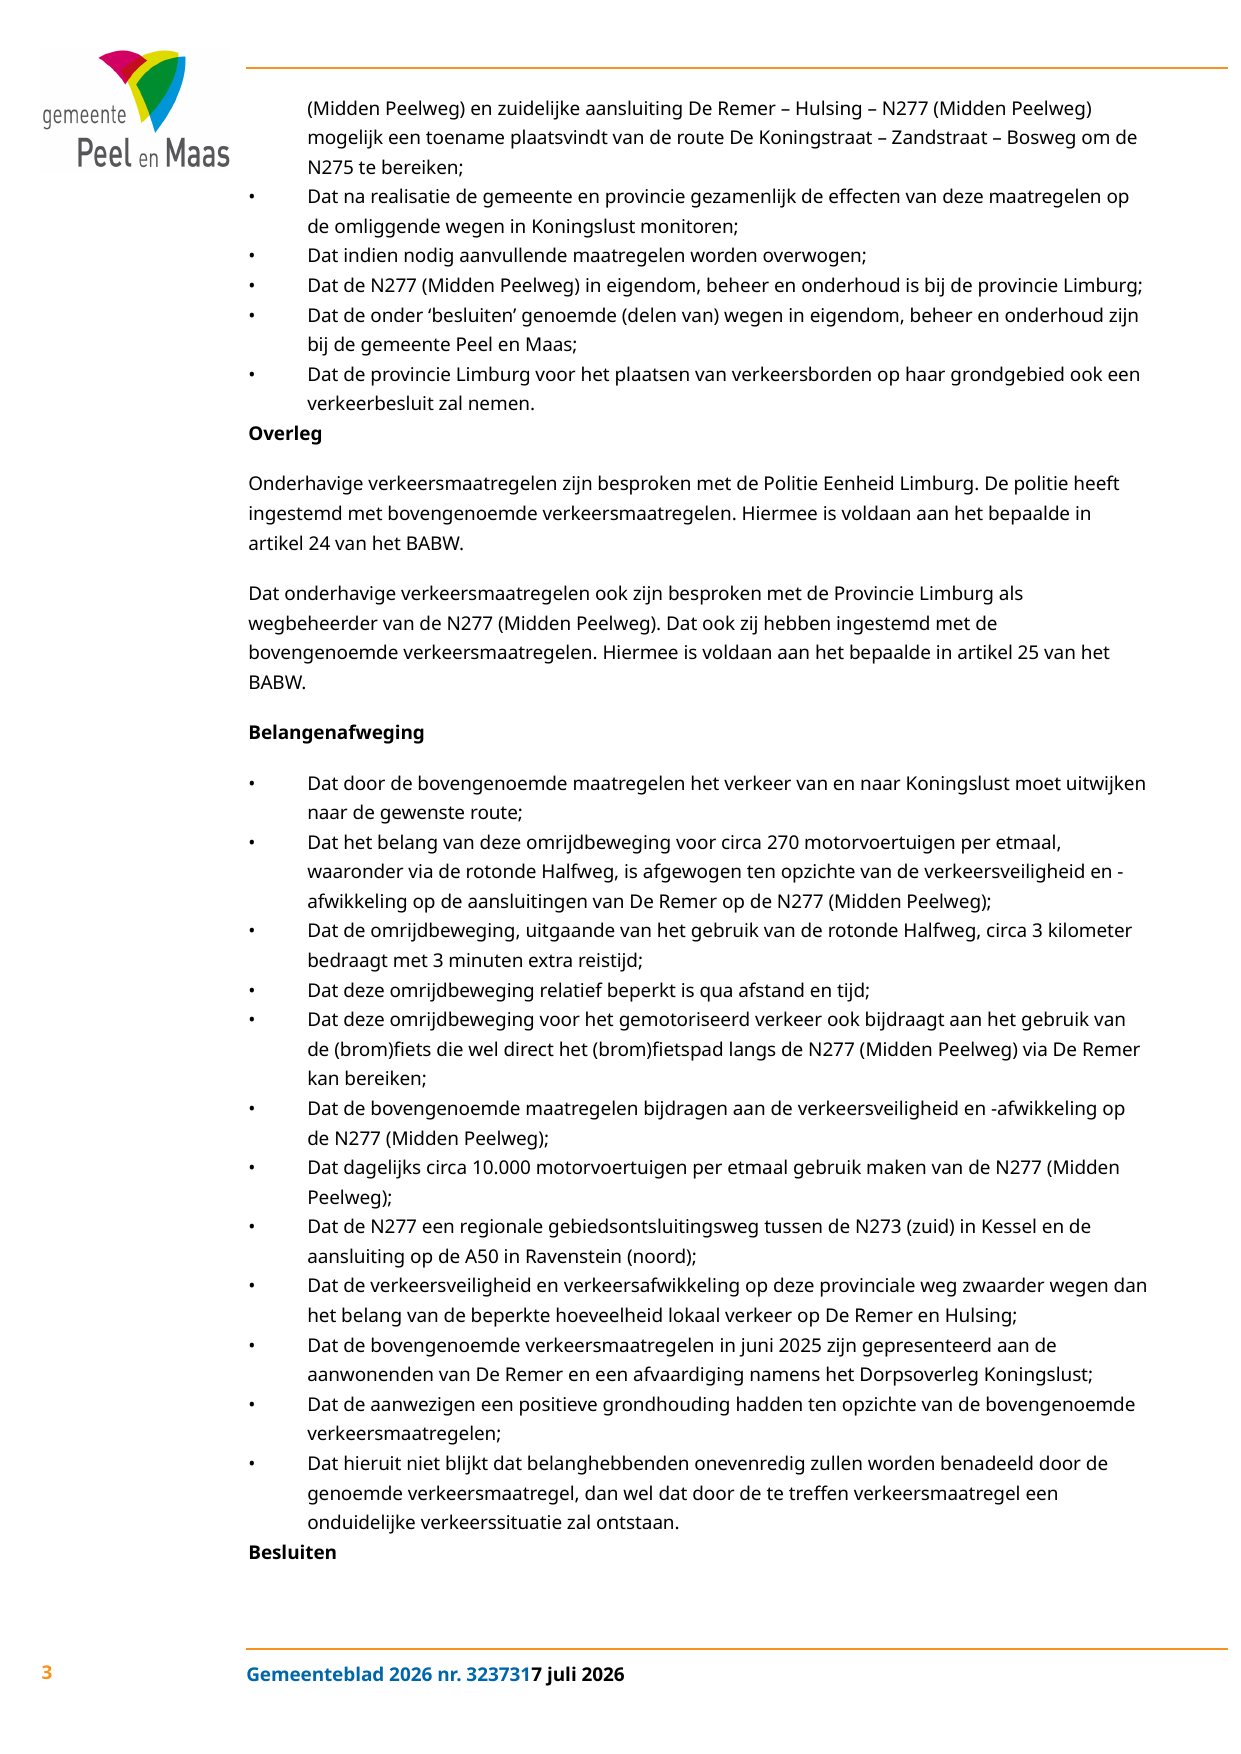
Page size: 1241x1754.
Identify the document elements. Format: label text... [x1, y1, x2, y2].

list Dat de onder ‘besluiten’ genoemde (delen van) wegen in eigendom, beheer en onderhoud zijn bij de gemeente Peel en Maas; [248, 302, 1152, 357]
list Dat de bovengenoemde verkeersmaatregelen in juni 2025 zijn gepresenteerd aan de aanwonenden van De Remer en een afvaardiging namens het Dorpsoverleg Koningslust; [248, 1332, 1152, 1387]
text Besluiten [248, 1539, 1152, 1565]
list Dat de omrijdbeweging, uitgaande van het gebruik van de rotonde Halfweg, circa 3 kilometer bedraagt met 3 minuten extra reistijd; [248, 918, 1152, 973]
list Dat na realisatie de gemeente en provincie gezamenlijk de effecten van deze maatregelen op de omliggende wegen in Koningslust monitoren; [248, 183, 1152, 239]
list Dat de aanwezigen een positieve grondhouding hadden ten opzichte van de bovengenoemde verkeersmaatregelen; [248, 1391, 1152, 1446]
text Overleg [248, 420, 1152, 446]
list Dat de verkeersveiligheid en verkeersafwikkeling op deze provinciale weg zwaarder wegen dan het belang van de beperkte hoeveelheid lokaal verkeer op De Remer en Hulsing; [248, 1273, 1152, 1328]
list Dat hieruit niet blijkt dat belanghebbenden onevenredig zullen worden benadeeld door de genoemde verkeersmaatregel, dan wel dat door de te treffen verkeersmaatregel een onduidelijke verkeerssituatie zal ontstaan. [248, 1450, 1152, 1535]
list Dat de N277 (Midden Peelweg) in eigendom, beheer en onderhoud is bij de provincie Limburg; [248, 272, 1152, 298]
text Belangenafweging [248, 719, 1152, 745]
text Onderhavige verkeersmaatregelen zijn besproken met de Politie Eenheid Limburg. De politie heeft ingestemd met bovengenoemde verkeersmaatregelen. Hiermee is voldaan aan het bepaalde in artikel 24 van het BABW. [248, 471, 1152, 556]
list Dat deze omrijdbeweging voor het gemotoriseerd verkeer ook bijdraagt aan het gebruik van de (brom)fiets die wel direct het (brom)fietspad langs de N277 (Midden Peelweg) via De Remer kan bereiken; [248, 1006, 1152, 1091]
list Dat de provincie Limburg voor het plaatsen van verkeersborden op haar grondgebied ook een verkeerbesluit zal nemen. [248, 361, 1152, 416]
list Dat de bovengenoemde maatregelen bijdragen aan de verkeersveiligheid en -afwikkeling op de N277 (Midden Peelweg); [248, 1095, 1152, 1151]
list (Midden Peelweg) en zuidelijke aansluiting De Remer – Hulsing – N277 (Midden Peelweg) mogelijk een toename plaatsvindt van de route De Koningstraat – Zandstraat – Bosweg om de N275 te bereiken; [248, 95, 1152, 180]
list Dat het belang van deze omrijdbeweging voor circa 270 motorvoertuigen per etmaal, waaronder via de rotonde Halfweg, is afgewogen ten opzichte van de verkeersveiligheid en -afwikkeling op de aansluitingen van De Remer op de N277 (Midden Peelweg); [248, 829, 1152, 914]
list Dat dagelijks circa 10.000 motorvoertuigen per etmaal gebruik maken van de N277 (Midden Peelweg); [248, 1154, 1152, 1210]
picture [41, 47, 231, 172]
list Dat indien nodig aanvullende maatregelen worden overwogen; [248, 243, 1152, 268]
list Dat de N277 een regionale gebiedsontsluitingsweg tussen de N273 (zuid) in Kessel en de aansluiting op de A50 in Ravenstein (noord); [248, 1213, 1152, 1269]
text Dat onderhavige verkeersmaatregelen ook zijn besproken met de Provincie Limburg als wegbeheerder van de N277 (Midden Peelweg). Dat ook zij hebben ingestemd met de bovengenoemde verkeersmaatregelen. Hiermee is voldaan aan het bepaalde in artikel 25 van het BABW. [248, 580, 1152, 695]
list Dat deze omrijdbeweging relatief beperkt is qua afstand en tijd; [248, 977, 1152, 1003]
list Dat door de bovengenoemde maatregelen het verkeer van en naar Koningslust moet uitwijken naar de gewenste route; [248, 770, 1152, 825]
